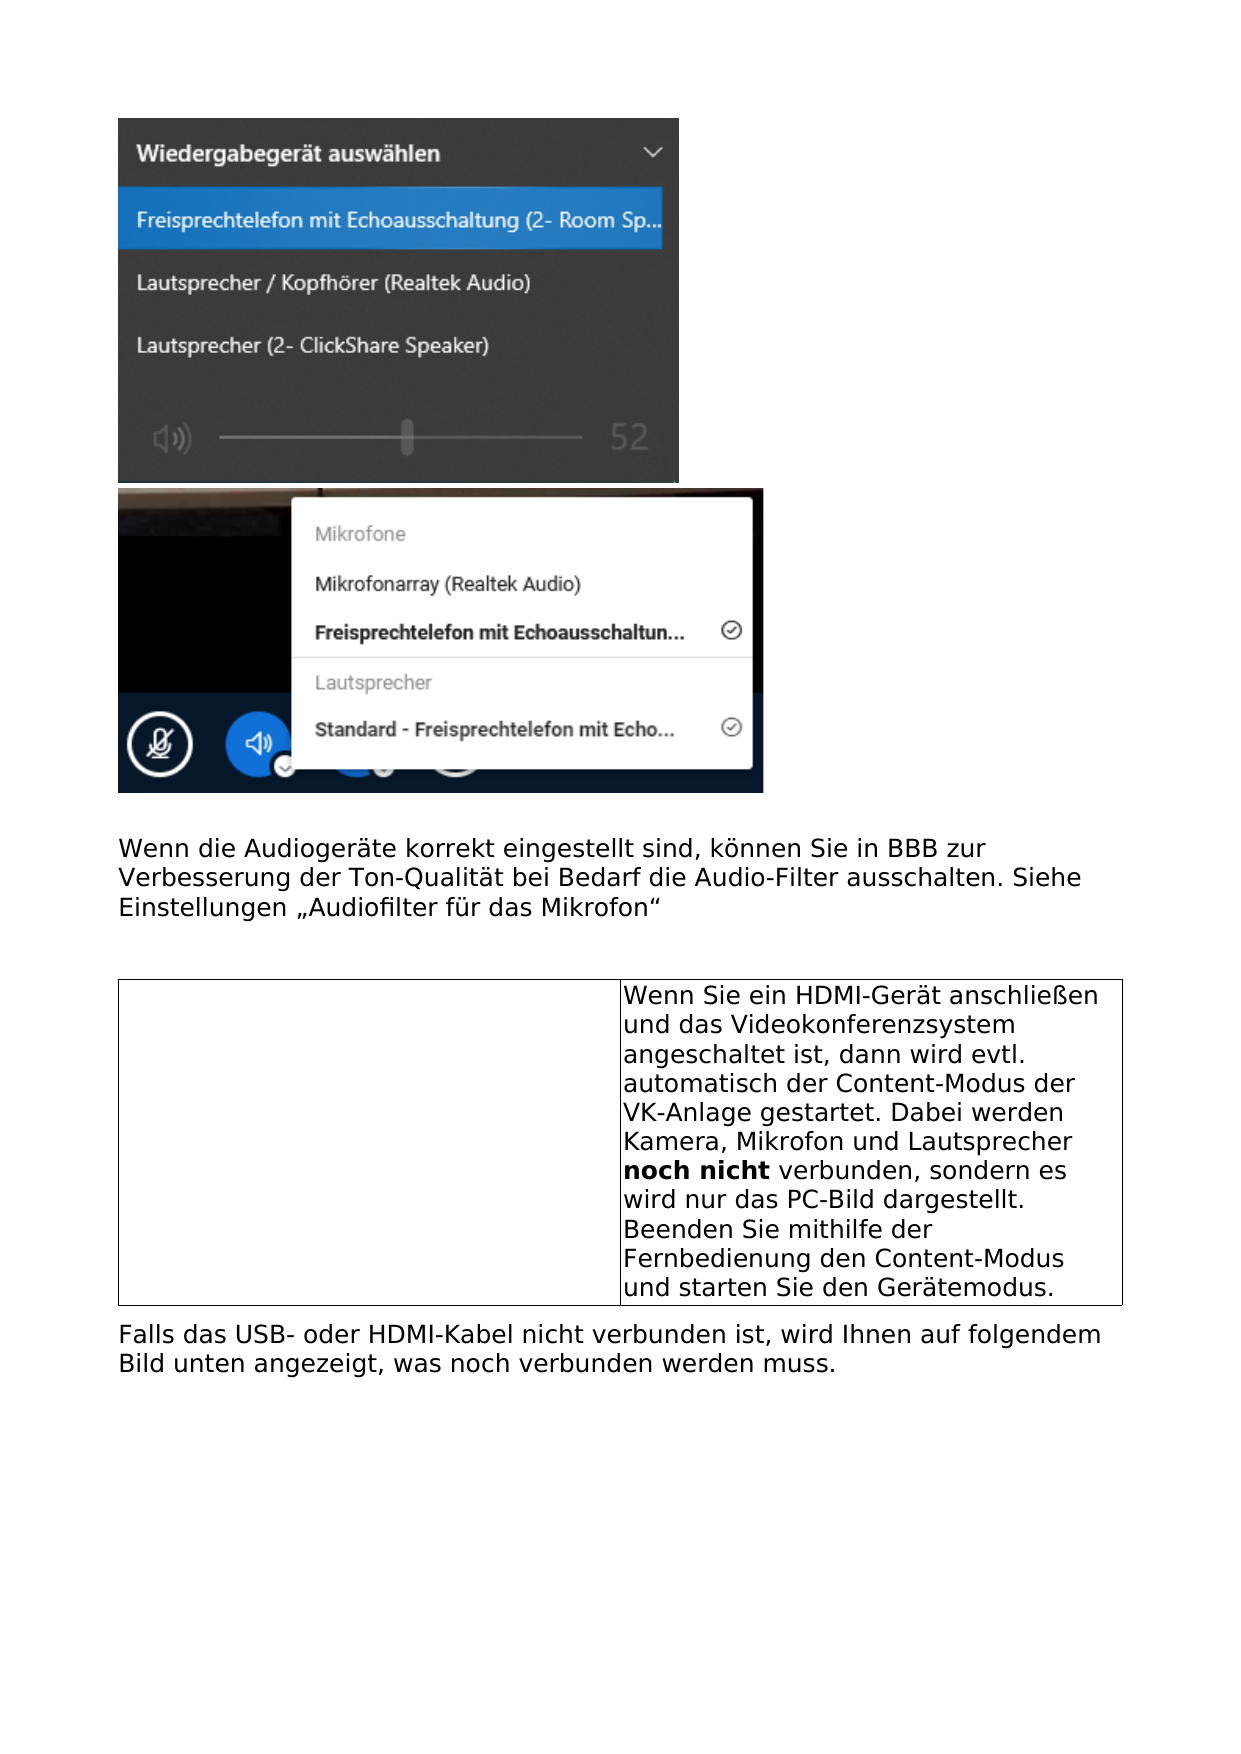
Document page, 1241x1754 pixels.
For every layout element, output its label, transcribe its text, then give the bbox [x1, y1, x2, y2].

text Wenn die Audiogeräte korrekt eingestellt sind, können Sie in BBB zur Verbesserung der Ton-Qualität bei Bedarf die Audio-Filter ausschalten. Siehe Einstellungen „Audiofilter für das Mikrofon“ [118, 834, 1122, 951]
text Falls das USB- oder HDMI-Kabel nicht verbunden ist, wird Ihnen auf folgendem Bild unten angezeigt, was noch verbunden werden muss. [118, 1320, 1122, 1408]
table_header [119, 980, 620, 1305]
picture [118, 118, 679, 483]
picture [118, 488, 764, 793]
table_header Wenn Sie ein HDMI-Gerät anschließen und das Videokonferenzsystem angeschaltet ist, dann wird evtl. automatisch der Content-Modus der VK-Anlage gestartet. Dabei werden Kamera, Mikrofon und Lautsprecher noch nicht verbunden, sondern es wird nur das PC-Bild dargestellt. Beenden Sie mithilfe der Fernbedienung den Content-Modus und starten Sie den Gerätemodus. [621, 980, 1122, 1305]
